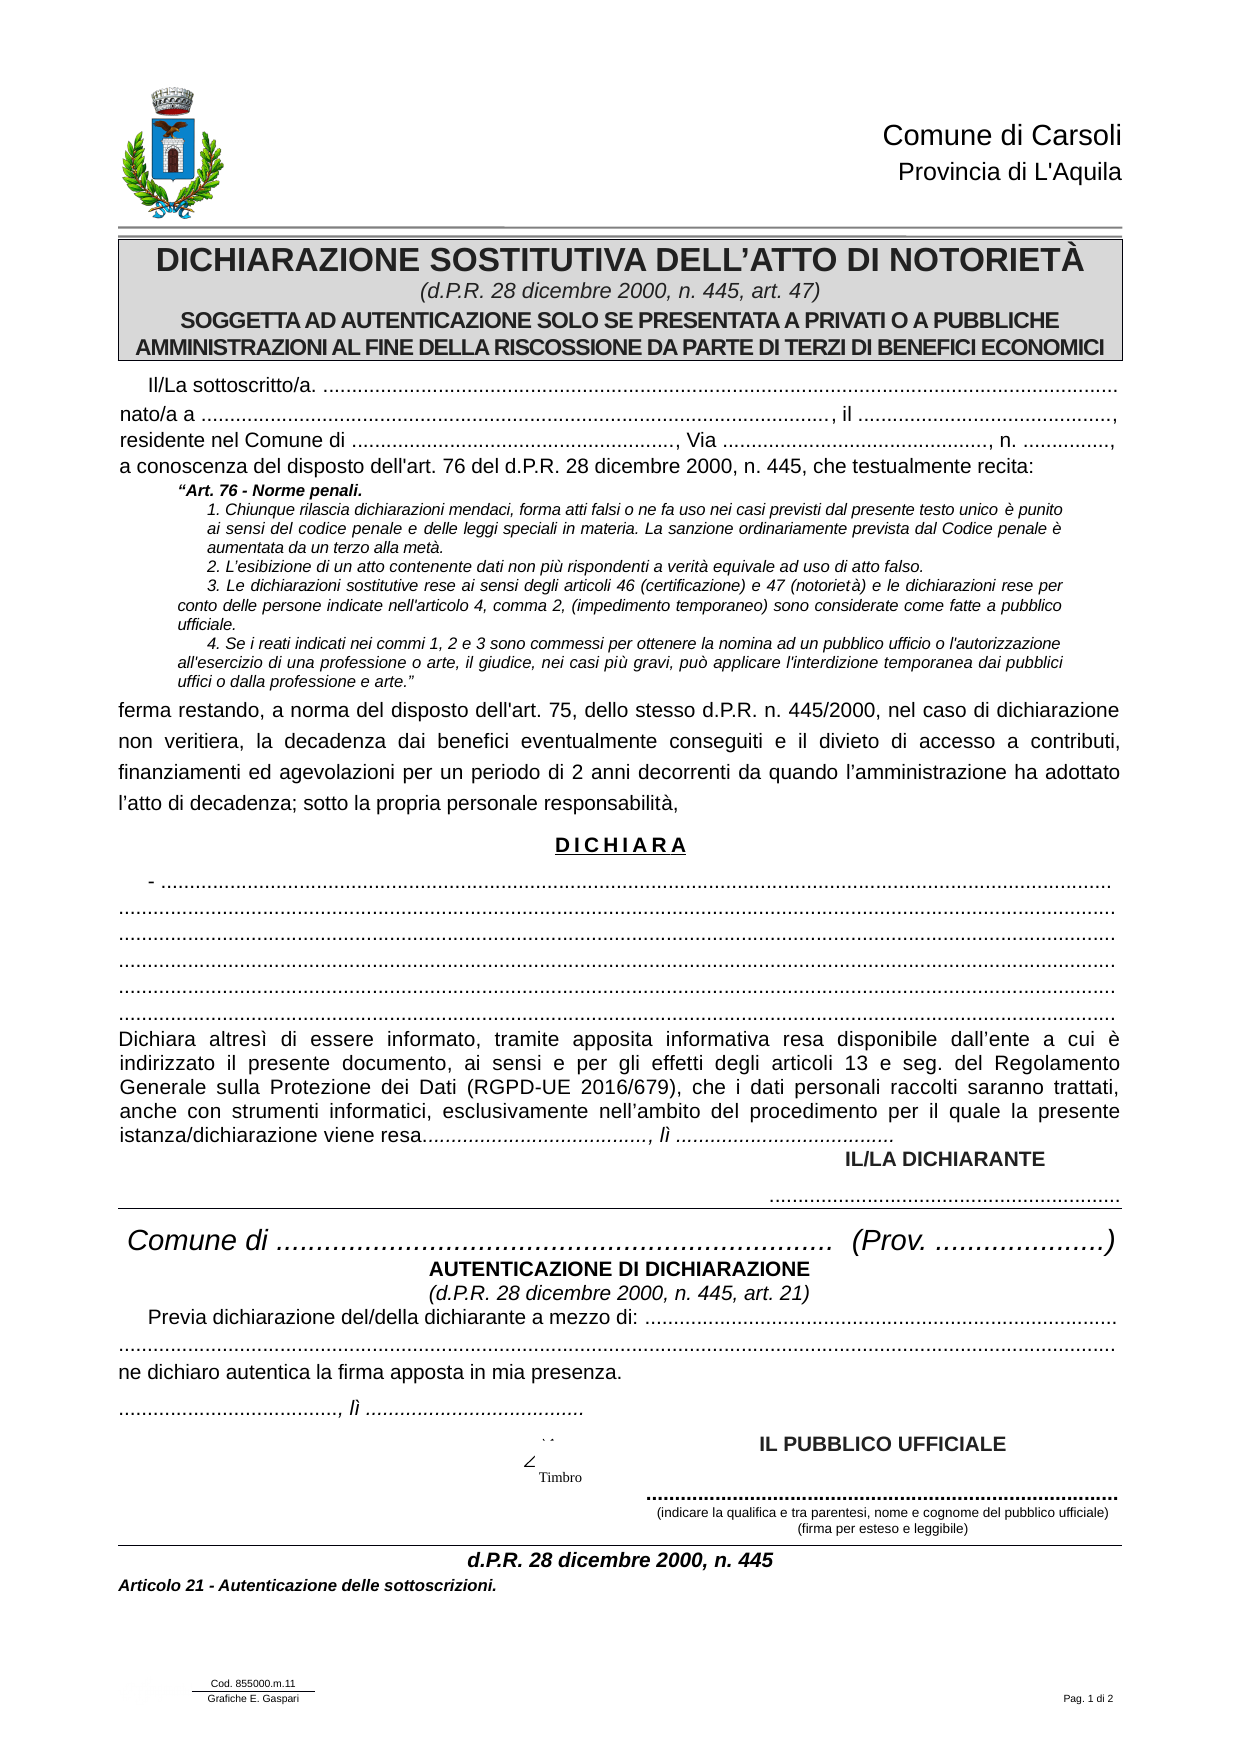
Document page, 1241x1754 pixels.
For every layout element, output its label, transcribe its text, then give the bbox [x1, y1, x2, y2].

text ............................................................................................................................................................................. [118, 948, 1122, 972]
text ............................................................................................................................................................................. [118, 921, 1122, 945]
text a conoscenza del disposto dell'art. 76 del d.P.R. 28 dicembre 2000, n. 445, che testualmente recita: [119, 454, 1122, 478]
text IL/LA DICHIARANTE [768, 1146, 1122, 1170]
text .................................................................................. [643, 1481, 1122, 1505]
text ne dichiaro autentica la firma apposta in mia presenza. [118, 1359, 1121, 1383]
text ............................................................................................................................................................................. [118, 1000, 1122, 1024]
text ............................................................................................................................................................................. [118, 974, 1122, 998]
text Dichiara altresì di essere informato, tramite apposita informativa resa disponibile dall’ente a cui è indirizzato il presente documento, ai sensi e per gli effetti degli articoli 13 e seg. del Regolamento Generale sulla Protezione dei Dati (RGPD-UE 2016/679), che i dati personali raccolti saranno trattati, anche con strumenti informatici, esclusivamente nell’ambito del procedimento per il quale la presente istanza/dichiarazione viene resa......................................., lì ...................................... [118, 1027, 1122, 1146]
text (d.P.R. 28 dicembre 2000, n. 445, art. 21) [118, 1281, 1121, 1304]
text 3. Le dichiarazioni sostitutive rese ai sensi degli articoli 46 (certificazione) e 47 (notorietà) e le dichiarazioni rese per conto delle persone indicate nell'articolo 4, comma 2, (impedimento temporaneo) sono considerate come fatte a pubblico ufficiale. [177, 576, 1063, 634]
text ............................................................................................................................................................................. [118, 895, 1122, 919]
text Articolo 21 - Autenticazione delle sottoscrizioni. [118, 1576, 1122, 1595]
text d.P.R. 28 dicembre 2000, n. 445 [118, 1546, 1122, 1572]
text ............................................................................................................................................................................. [118, 1332, 1121, 1356]
text (indicare la qualifica e tra parentesi, nome e cognome del pubblico ufficiale) [643, 1505, 1122, 1520]
text 4. Se i reati indicati nei commi 1, 2 e 3 sono commessi per ottenere la nomina ad un pubblico ufficio o l'autorizzazione all'esercizio di una professione o arte, il giudice, nei casi più gravi, può applicare l'interdizione temporanea dai pubblici uffici o dalla professione e arte.” [177, 634, 1063, 691]
text Previa dichiarazione del/della dichiarante a mezzo di: .................................................................................. [118, 1304, 1122, 1328]
text DICHIARA [119, 833, 1122, 857]
text (firma per esteso e leggibile) [643, 1520, 1122, 1536]
text residente nel Comune di ........................................................, Via .............................................., n. ..............., [119, 428, 1122, 452]
text ............................................................. [118, 1182, 1122, 1208]
text ......................................, lì ...................................... [118, 1396, 1122, 1420]
table_header DICHIARAZIONE SOSTITUTIVA DELL’ATTO DI NOTORIETÀ (d.P.R. 28 dicembre 2000, n. 445, art. 47) SOGGETTA AD AUTENTICAZIONE SOLO SE PRESENTATA A PRIVATI O A PUBBLICHE AMMINISTRAZIONI AL FINE DELLA RISCOSSIONE DA PARTE DI TERZI DI BENEFICI ECONOMICI [119, 240, 1122, 360]
text Provincia di L'Aquila [224, 157, 1122, 185]
picture [122, 87, 224, 219]
text 1. Chiunque rilascia dichiarazioni mendaci, forma atti falsi o ne fa uso nei casi previsti dal presente testo unico è punito ai sensi del codice penale e delle leggi speciali in materia. La sanzione ordinariamente prevista dal Codice penale è aumentata da un terzo alla metà. [207, 499, 1063, 557]
text IL PUBBLICO UFFICIALE [643, 1432, 1122, 1456]
text ferma restando, a norma del disposto dell'art. 75, dello stesso d.P.R. n. 445/2000, nel caso di dichiarazione non veritiera, la decadenza dai benefici eventualmente conseguiti e il divieto di accesso a contributi, finanziamenti ed agevolazioni per un periodo di 2 anni decorrenti da quando l’amministrazione ha adottato l’atto di decadenza; sotto la propria personale responsabilità, [118, 697, 1122, 815]
text AUTENTICAZIONE DI DICHIARAZIONE [118, 1257, 1121, 1281]
text “Art. 76 - Norme penali. [177, 480, 1063, 499]
text - ..................................................................................................................................................................... [148, 868, 1122, 892]
text 2. L’esibizione di un atto contenente dati non più rispondenti a verità equivale ad uso di atto falso. [177, 557, 1063, 576]
text Il/La sottoscritto/a. .......................................................................................................................................... [118, 373, 1122, 397]
text Comune di ..................................................................... (Prov. .....................) [120, 1223, 1122, 1257]
text nato/a a ............................................................................................................., il ............................................, [119, 401, 1122, 425]
text Comune di Carsoli [224, 118, 1122, 152]
